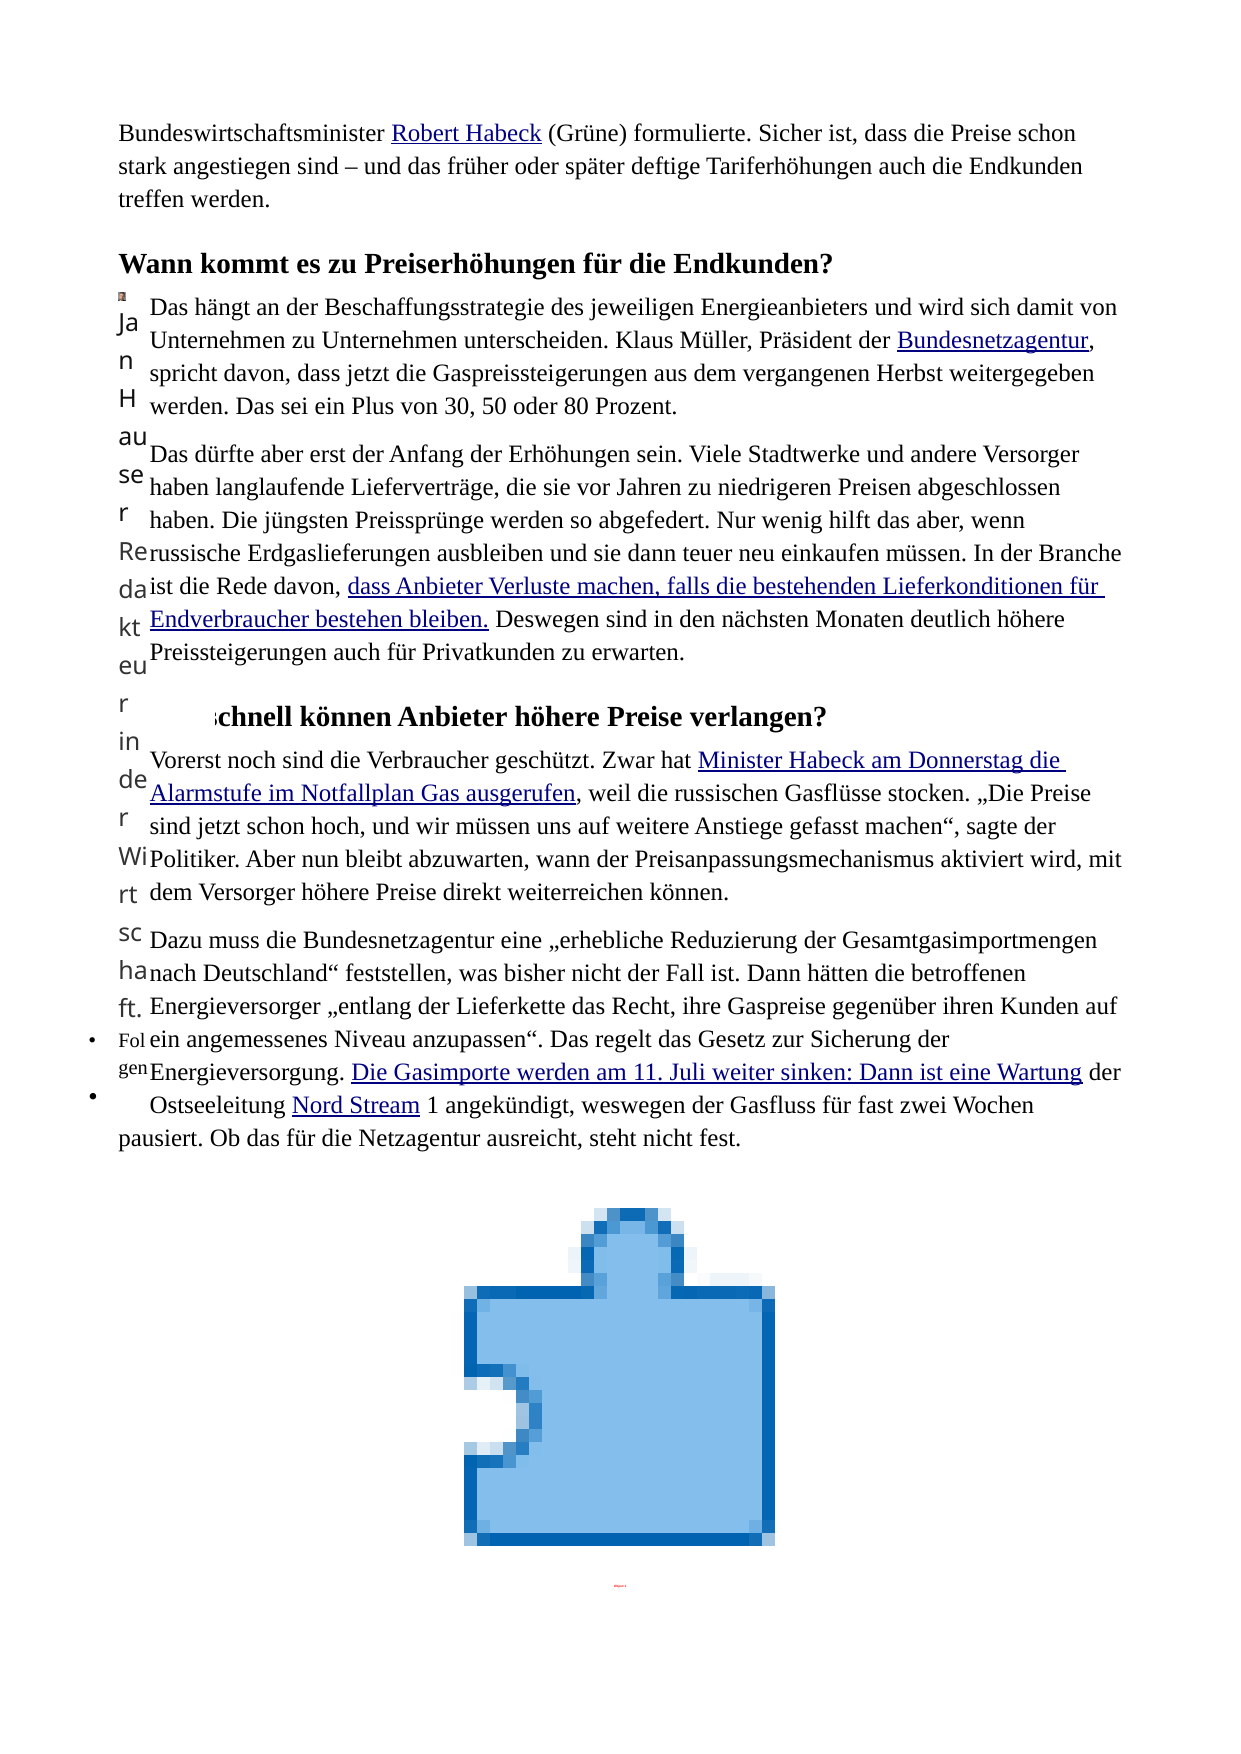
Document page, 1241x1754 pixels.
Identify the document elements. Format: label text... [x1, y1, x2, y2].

text Das hängt an der Beschaffungsstrategie des jeweiligen Energieanbieters und wird sich damit von Unternehmen zu Unternehmen unterscheiden. Klaus Müller, Präsident der Bundesnetzagentur, spricht davon, dass jetzt die Gaspreissteigerungen aus dem vergangenen Herbst weitergegeben werden. Das sei ein Plus von 30, 50 oder 80 Prozent. [118, 292, 1122, 420]
list Folgen [118, 1029, 149, 1079]
text Dazu muss die Bundesnetzagentur eine „erhebliche Reduzierung der Gesamtgasimportmengen nach Deutschland“ feststellen, was bisher nicht der Fall ist. Dann hätten die betroffenen Energieversorger „entlang der Lieferkette das Recht, ihre Gaspreise gegenüber ihren Kunden auf ein angemessenes Niveau anzupassen“. Das regelt das Gesetz zur Sicherung der Energieversorgung. Die Gasimporte werden am 11. Juli weiter sinken: Dann ist eine Wartung der Ostseeleitung Nord Stream 1 angekündigt, weswegen der Gasfluss für fast zwei Wochen pausiert. Ob das für die Netzagentur ausreicht, steht nicht fest. [118, 925, 1122, 1152]
text Jan Hauser [118, 304, 149, 529]
text Das dürfte aber erst der Anfang der Erhöhungen sein. Viele Stadtwerke und andere Versorger haben langlaufende Lieferverträge, die sie vor Jahren zu niedrigeren Preisen abgeschlossen haben. Die jüngsten Preissprünge werden so abgefedert. Nur wenig hilft das aber, wenn russische Erdgaslieferungen ausbleiben und sie dann teuer neu einkaufen müssen. In der Branche ist die Rede davon, dass Anbieter Verluste machen, falls die bestehenden Lieferkonditionen für Endverbraucher bestehen bleiben. Deswegen sind in den nächsten Monaten deutlich höhere Preissteigerungen auch für Privatkunden zu erwarten. [149, 439, 1122, 666]
picture [118, 292, 126, 301]
subtitle Wie schnell können Anbieter höhere Preise verlangen? [149, 699, 1122, 733]
text Vorerst noch sind die Verbraucher geschützt. Zwar hat Minister Habeck am Donnerstag die Alarmstufe im Notfallplan Gas ausgerufen, weil die russischen Gasflüsse stocken. „Die Preise sind jetzt schon hoch, und wir müssen uns auf weitere Anstiege gefasst machen“, sagte der Politiker. Aber nun bleibt abzuwarten, wann der Preisanpassungsmechanismus aktiviert wird, mit dem Versorger höhere Preise direkt weiterreichen können. [149, 745, 1122, 906]
subtitle Wann kommt es zu Preiserhöhungen für die Endkunden? [118, 246, 1122, 280]
text Bundeswirtschaftsminister Robert Habeck (Grüne) formulierte. Sicher ist, dass die Preise schon stark angestiegen sind – und das früher oder später deftige Tariferhöhungen auch die Endkunden treffen werden. [118, 118, 1122, 213]
text Redakteur in der Wirtschaft. [118, 533, 149, 1025]
